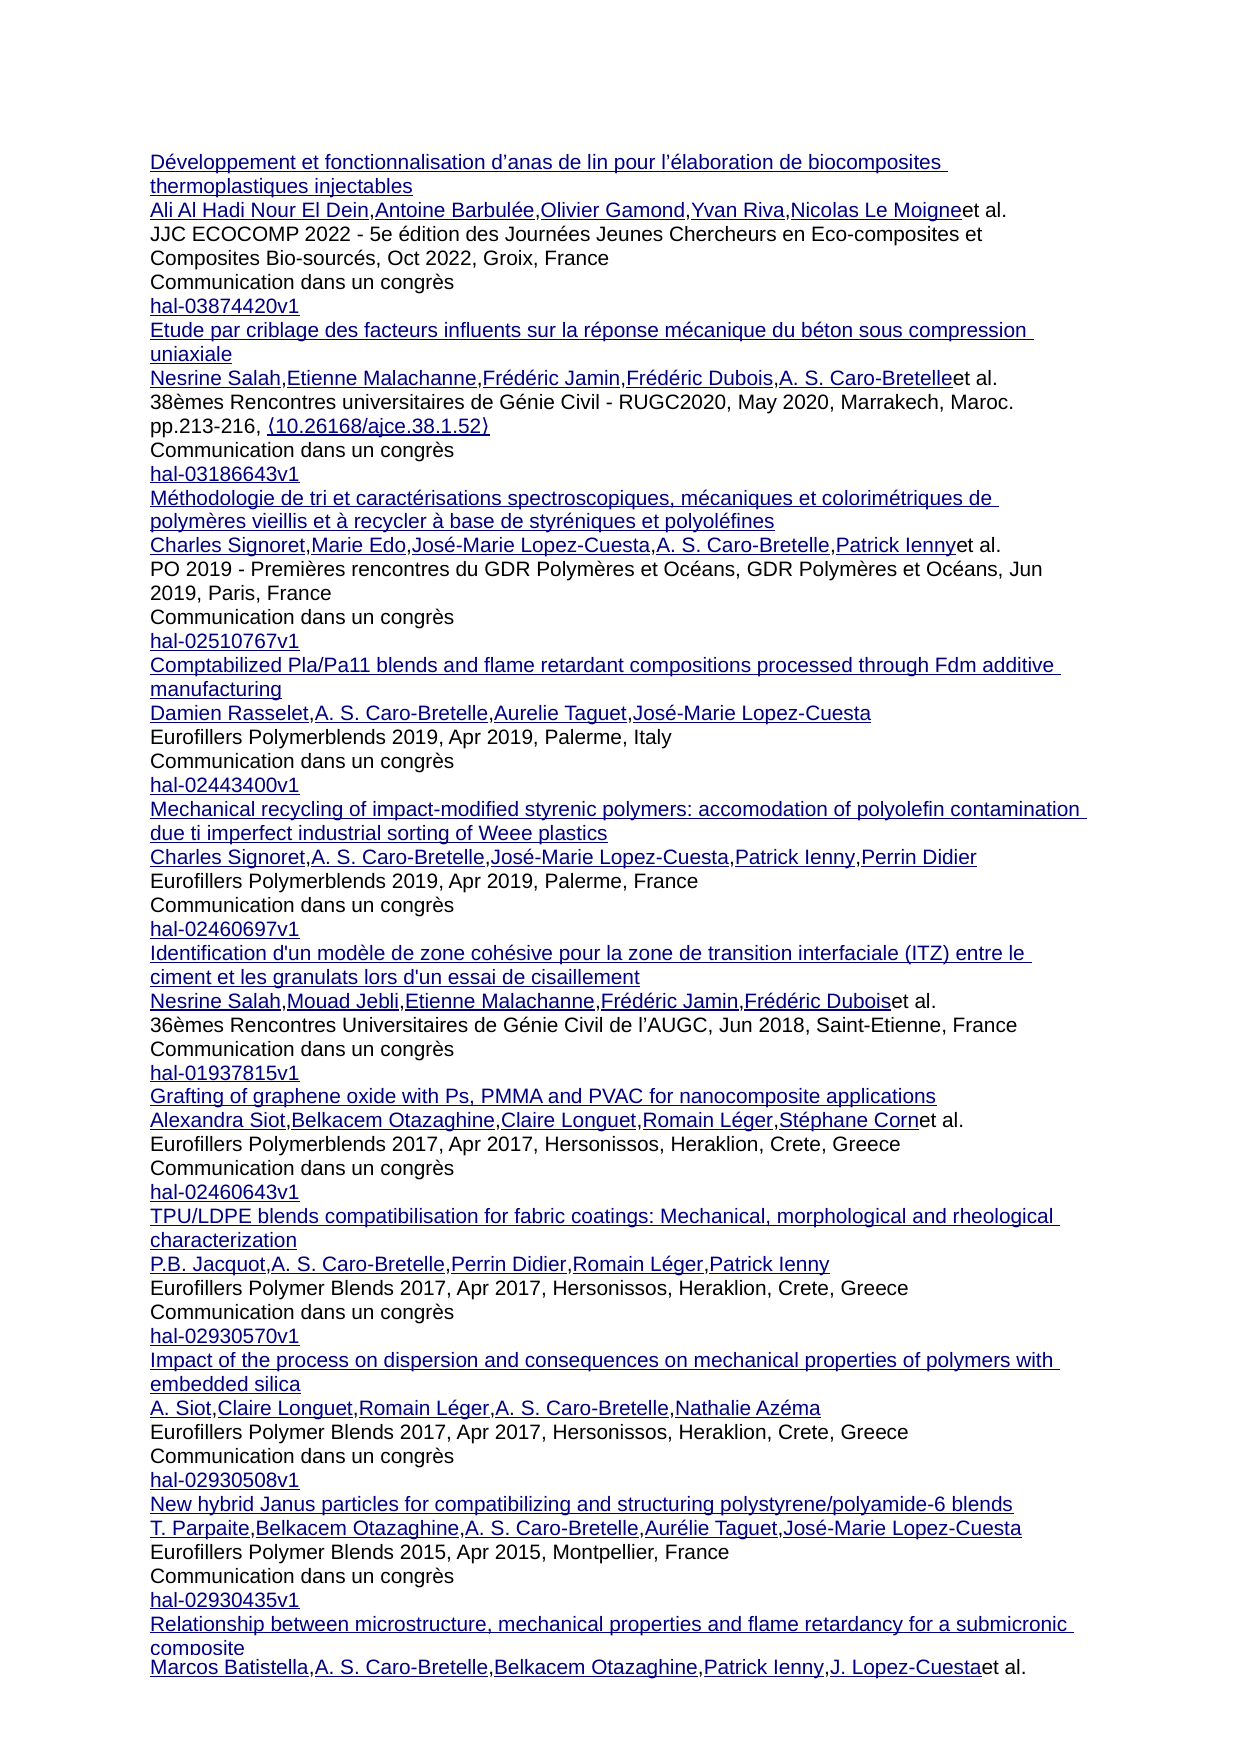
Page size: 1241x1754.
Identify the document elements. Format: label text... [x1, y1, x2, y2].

table_cell TPU/LDPE blends compatibilisation for fabric coatings: Mechanical, morphological and rheological characterization P.B. Jacquot,A. S. Caro-Bretelle,Perrin Didier,Romain Léger,Patrick Ienny Eurofillers Polymer Blends 2017, Apr 2017, Hersonissos, Heraklion, Crete, Greece Communication dans un congrès hal-02930570v1 [150, 1204, 1090, 1348]
table_cell Mechanical recycling of impact-modified styrenic polymers: accomodation of polyolefin contamination due ti imperfect industrial sorting of Weee plastics Charles Signoret,A. S. Caro-Bretelle,José-Marie Lopez-Cuesta,Patrick Ienny,Perrin Didier Eurofillers Polymerblends 2019, Apr 2019, Palerme, France Communication dans un congrès hal-02460697v1 [150, 797, 1090, 941]
table_cell Impact of the process on dispersion and consequences on mechanical properties of polymers with embedded silica A. Siot,Claire Longuet,Romain Léger,A. S. Caro-Bretelle,Nathalie Azéma Eurofillers Polymer Blends 2017, Apr 2017, Hersonissos, Heraklion, Crete, Greece Communication dans un congrès hal-02930508v1 [150, 1348, 1090, 1492]
table_cell Identification d'un modèle de zone cohésive pour la zone de transition interfaciale (ITZ) entre le ciment et les granulats lors d'un essai de cisaillement Nesrine Salah,Mouad Jebli,Etienne Malachanne,Frédéric Jamin,Frédéric Duboiset al. 36èmes Rencontres Universitaires de Génie Civil de l’AUGC, Jun 2018, Saint-Etienne, France Communication dans un congrès hal-01937815v1 [150, 941, 1090, 1084]
table_cell New hybrid Janus particles for compatibilizing and structuring polystyrene/polyamide-6 blends T. Parpaite,Belkacem Otazaghine,A. S. Caro-Bretelle,Aurélie Taguet,José-Marie Lopez-Cuesta Eurofillers Polymer Blends 2015, Apr 2015, Montpellier, France Communication dans un congrès hal-02930435v1 [150, 1492, 1090, 1611]
table_cell Etude par criblage des facteurs influents sur la réponse mécanique du béton sous compression uniaxiale Nesrine Salah,Etienne Malachanne,Frédéric Jamin,Frédéric Dubois,A. S. Caro-Bretelleet al. 38èmes Rencontres universitaires de Génie Civil - RUGC2020, May 2020, Marrakech, Maroc. pp.213-216, ⟨10.26168/ajce.38.1.52⟩ Communication dans un congrès hal-03186643v1 [150, 318, 1090, 485]
table_cell Développement et fonctionnalisation d’anas de lin pour l’élaboration de biocomposites thermoplastiques injectables Ali Al Hadi Nour El Dein,Antoine Barbulée,Olivier Gamond,Yvan Riva,Nicolas Le Moigneet al. JJC ECOCOMP 2022 - 5e édition des Journées Jeunes Chercheurs en Eco-composites et Composites Bio-sourcés, Oct 2022, Groix, France Communication dans un congrès hal-03874420v1 [150, 150, 1090, 318]
table_cell Relationship between microstructure, mechanical properties and flame retardancy for a submicronic composite Marcos Batistella,A. S. Caro-Bretelle,Belkacem Otazaghine,Patrick Ienny,J. Lopez-Cuestaet al. [150, 1611, 1090, 1679]
table_cell Méthodologie de tri et caractérisations spectroscopiques, mécaniques et colorimétriques de polymères vieillis et à recycler à base de styréniques et polyoléfines Charles Signoret,Marie Edo,José-Marie Lopez-Cuesta,A. S. Caro-Bretelle,Patrick Iennyet al. PO 2019 - Premières rencontres du GDR Polymères et Océans, GDR Polymères et Océans, Jun 2019, Paris, France Communication dans un congrès hal-02510767v1 [150, 485, 1090, 653]
table_cell Comptabilized Pla/Pa11 blends and flame retardant compositions processed through Fdm additive manufacturing Damien Rasselet,A. S. Caro-Bretelle,Aurelie Taguet,José-Marie Lopez-Cuesta Eurofillers Polymerblends 2019, Apr 2019, Palerme, Italy Communication dans un congrès hal-02443400v1 [150, 653, 1090, 797]
table_cell Grafting of graphene oxide with Ps, PMMA and PVAC for nanocomposite applications Alexandra Siot,Belkacem Otazaghine,Claire Longuet,Romain Léger,Stéphane Cornet al. Eurofillers Polymerblends 2017, Apr 2017, Hersonissos, Heraklion, Crete, Greece Communication dans un congrès hal-02460643v1 [150, 1084, 1090, 1204]
